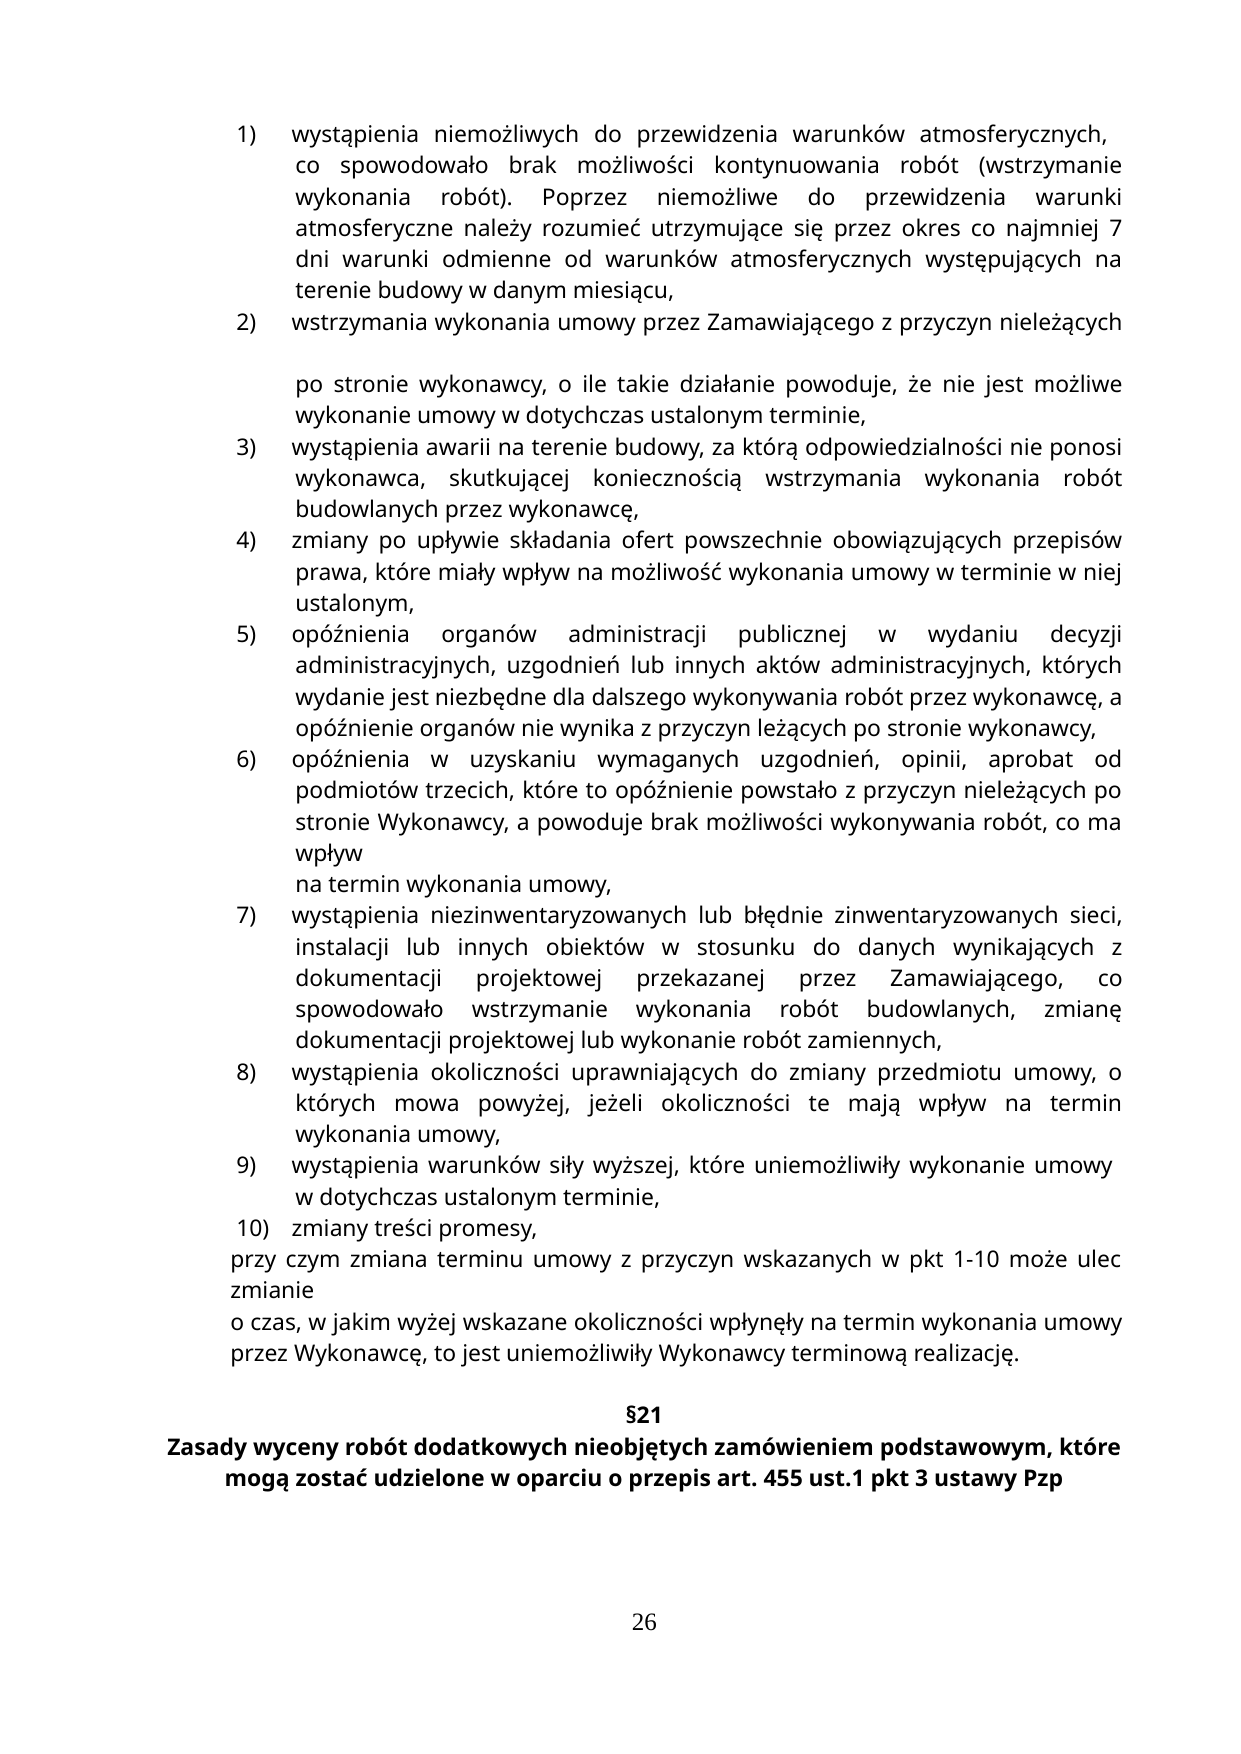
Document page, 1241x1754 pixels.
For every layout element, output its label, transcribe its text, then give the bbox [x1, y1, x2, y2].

list przy czym zmiana terminu umowy z przyczyn wskazanych w pkt 1-10 może ulec zmianie o czas, w jakim wyżej wskazane okoliczności wpłynęły na termin wykonania umowy przez Wykonawcę, to jest uniemożliwiły Wykonawcy terminową realizację. [171, 1243, 1123, 1368]
list opóźnienia w uzyskaniu wymaganych uzgodnień, opinii, aprobat od podmiotów trzecich, które to opóźnienie powstało z przyczyn nieleżących po stronie Wykonawcy, a powoduje brak możliwości wykonywania robót, co ma wpływ na termin wykonania umowy, [236, 743, 1123, 899]
list wystąpienia niemożliwych do przewidzenia warunków atmosferycznych, co spowodowało brak możliwości kontynuowania robót (wstrzymanie wykonania robót). Poprzez niemożliwe do przewidzenia warunki atmosferyczne należy rozumieć utrzymujące się przez okres co najmniej 7 dni warunki odmienne od warunków atmosferycznych występujących na terenie budowy w danym miesiącu, [236, 118, 1123, 306]
list opóźnienia organów administracji publicznej w wydaniu decyzji administracyjnych, uzgodnień lub innych aktów administracyjnych, których wydanie jest niezbędne dla dalszego wykonywania robót przez wykonawcę, a opóźnienie organów nie wynika z przyczyn leżących po stronie wykonawcy, [236, 618, 1123, 743]
list §21 [165, 1399, 1123, 1431]
list zmiany po upływie składania ofert powszechnie obowiązujących przepisów prawa, które miały wpływ na możliwość wykonania umowy w terminie w niej ustalonym, [236, 524, 1123, 618]
list wystąpienia warunków siły wyższej, które uniemożliwiły wykonanie umowy w dotychczas ustalonym terminie, [236, 1149, 1123, 1212]
list wystąpienia awarii na terenie budowy, za którą odpowiedzialności nie ponosi wykonawca, skutkującej koniecznością wstrzymania wykonania robót budowlanych przez wykonawcę, [236, 431, 1123, 524]
list wstrzymania wykonania umowy przez Zamawiającego z przyczyn nieleżących po stronie wykonawcy, o ile takie działanie powoduje, że nie jest możliwe wykonanie umowy w dotychczas ustalonym terminie, [236, 306, 1123, 431]
list zmiany treści promesy, [236, 1212, 1123, 1243]
text Zasady wyceny robót dodatkowych nieobjętych zamówieniem podstawowym, które mogą zostać udzielone w oparciu o przepis art. 455 ust.1 pkt 3 ustawy Pzp [165, 1431, 1123, 1493]
list wystąpienia okoliczności uprawniających do zmiany przedmiotu umowy, o których mowa powyżej, jeżeli okoliczności te mają wpływ na termin wykonania umowy, [236, 1056, 1123, 1149]
list wystąpienia niezinwentaryzowanych lub błędnie zinwentaryzowanych sieci, instalacji lub innych obiektów w stosunku do danych wynikających z dokumentacji projektowej przekazanej przez Zamawiającego, co spowodowało wstrzymanie wykonania robót budowlanych, zmianę dokumentacji projektowej lub wykonanie robót zamiennych, [236, 899, 1123, 1056]
